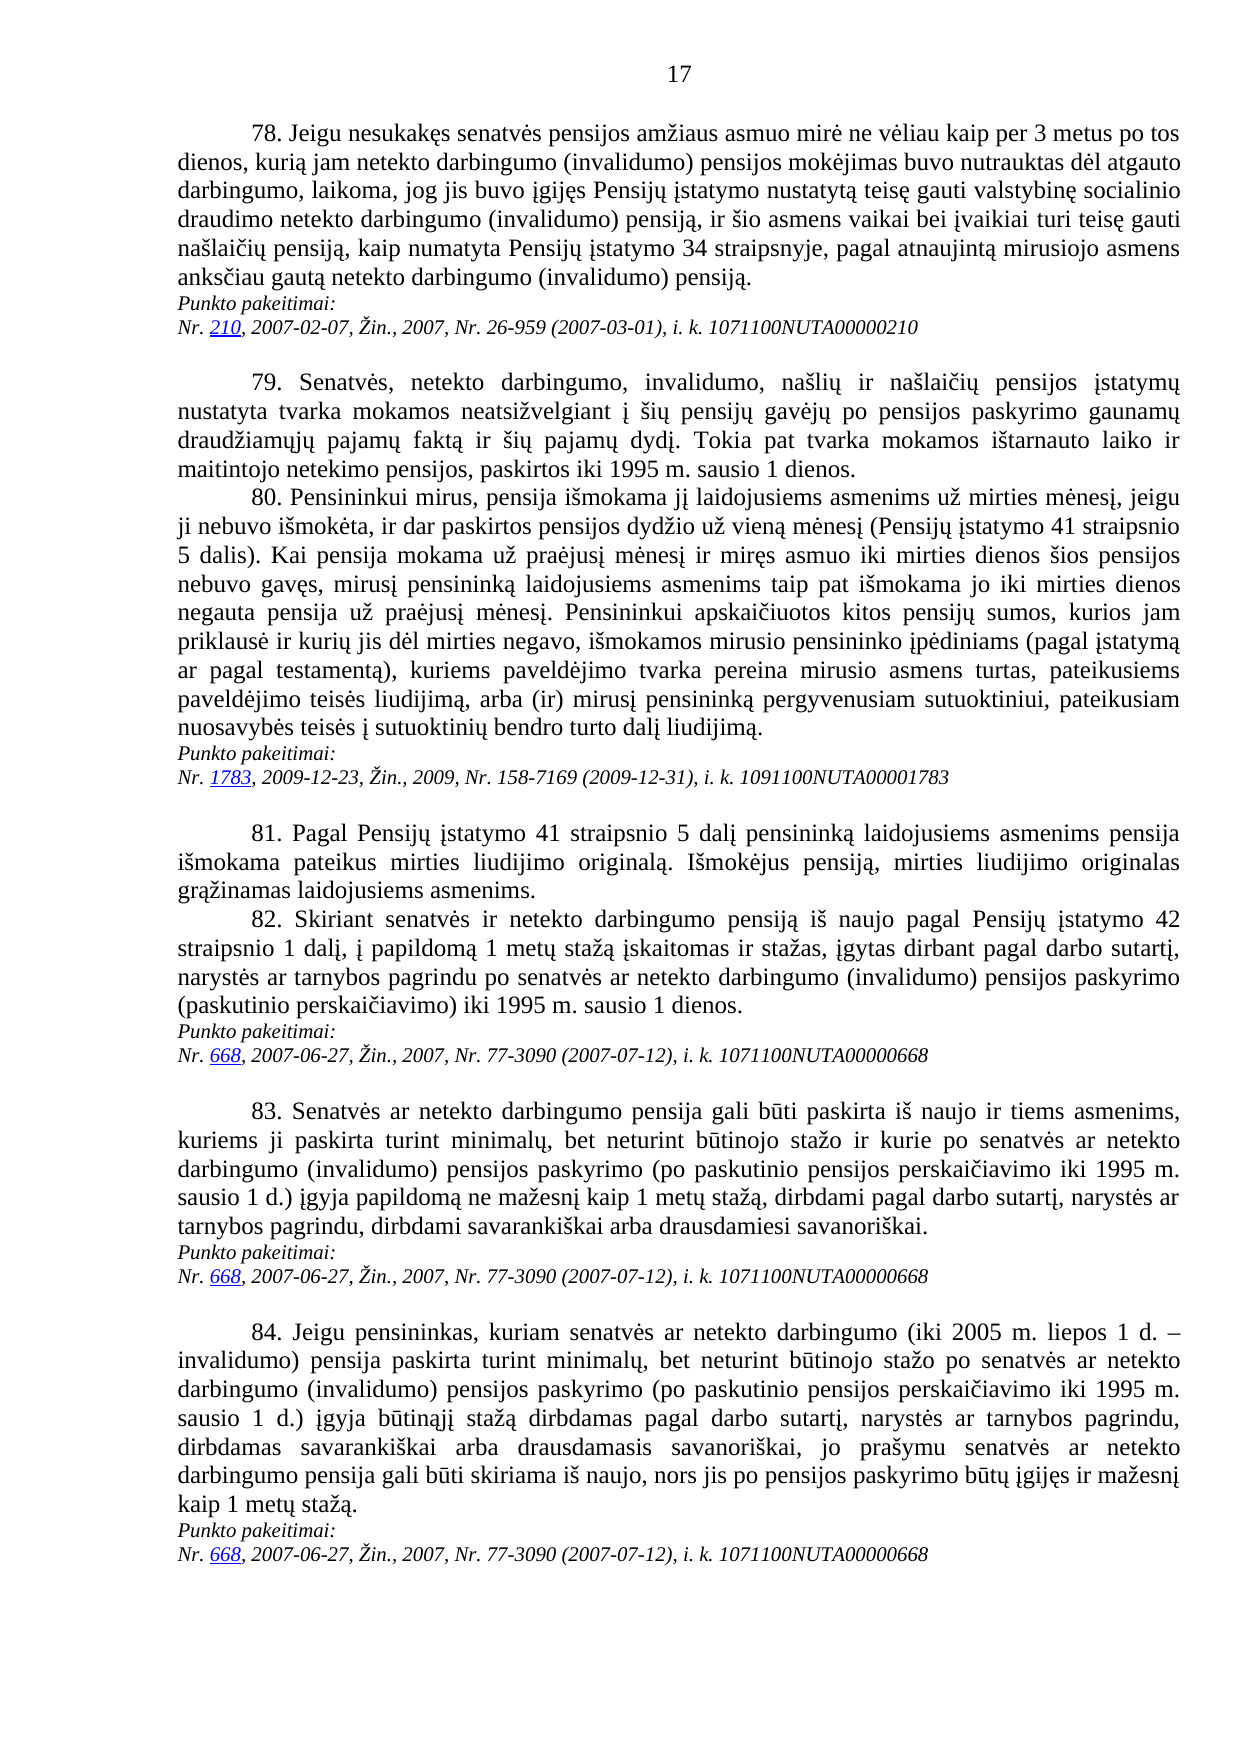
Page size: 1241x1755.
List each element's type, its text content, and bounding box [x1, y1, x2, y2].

text 79. Senatvės, netekto darbingumo, invalidumo, našlių ir našlaičių pensijos įstatymų nustatyta tvarka mokamos neatsižvelgiant į šių pensijų gavėjų po pensijos paskyrimo gaunamų draudžiamųjų pajamų faktą ir šių pajamų dydį. Tokia pat tvarka mokamos ištarnauto laiko ir maitintojo netekimo pensijos, paskirtos iki 1995 m. sausio 1 dienos. [177, 367, 1181, 482]
text 81. Pagal Pensijų įstatymo 41 straipsnio 5 dalį pensininką laidojusiems asmenims pensija išmokama pateikus mirties liudijimo originalą. Išmokėjus pensiją, mirties liudijimo originalas grąžinamas laidojusiems asmenims. [177, 818, 1181, 904]
text 78. Jeigu nesukakęs senatvės pensijos amžiaus asmuo mirė ne vėliau kaip per 3 metus po tos dienos, kurią jam netekto darbingumo (invalidumo) pensijos mokėjimas buvo nutrauktas dėl atgauto darbingumo, laikoma, jog jis buvo įgijęs Pensijų įstatymo nustatytą teisę gauti valstybinę socialinio draudimo netekto darbingumo (invalidumo) pensiją, ir šio asmens vaikai bei įvaikiai turi teisę gauti našlaičių pensiją, kaip numatyta Pensijų įstatymo 34 straipsnyje, pagal atnaujintą mirusiojo asmens anksčiau gautą netekto darbingumo (invalidumo) pensiją. [177, 118, 1181, 291]
text 83. Senatvės ar netekto darbingumo pensija gali būti paskirta iš naujo ir tiems asmenims, kuriems ji paskirta turint minimalų, bet neturint būtinojo stažo ir kurie po senatvės ar netekto darbingumo (invalidumo) pensijos paskyrimo (po paskutinio pensijos perskaičiavimo iki 1995 m. sausio 1 d.) įgyja papildomą ne mažesnį kaip 1 metų stažą, dirbdami pagal darbo sutartį, narystės ar tarnybos pagrindu, dirbdami savarankiškai arba drausdamiesi savanoriškai. [177, 1096, 1181, 1240]
text 84. Jeigu pensininkas, kuriam senatvės ar netekto darbingumo (iki 2005 m. liepos 1 d. – invalidumo) pensija paskirta turint minimalų, bet neturint būtinojo stažo po senatvės ar netekto darbingumo (invalidumo) pensijos paskyrimo (po paskutinio pensijos perskaičiavimo iki 1995 m. sausio 1 d.) įgyja būtinąjį stažą dirbdamas pagal darbo sutartį, narystės ar tarnybos pagrindu, dirbdamas savarankiškai arba drausdamasis savanoriškai, jo prašymu senatvės ar netekto darbingumo pensija gali būti skiriama iš naujo, nors jis po pensijos paskyrimo būtų įgijęs ir mažesnį kaip 1 metų stažą. [177, 1317, 1181, 1518]
text Punkto pakeitimai: [177, 291, 1181, 315]
text 80. Pensininkui mirus, pensija išmokama jį laidojusiems asmenims už mirties mėnesį, jeigu ji nebuvo išmokėta, ir dar paskirtos pensijos dydžio už vieną mėnesį (Pensijų įstatymo 41 straipsnio 5 dalis). Kai pensija mokama už praėjusį mėnesį ir miręs asmuo iki mirties dienos šios pensijos nebuvo gavęs, mirusį pensininką laidojusiems asmenims taip pat išmokama jo iki mirties dienos negauta pensija už praėjusį mėnesį. Pensininkui apskaičiuotos kitos pensijų sumos, kurios jam priklausė ir kurių jis dėl mirties negavo, išmokamos mirusio pensininko įpėdiniams (pagal įstatymą ar pagal testamentą), kuriems paveldėjimo tvarka pereina mirusio asmens turtas, pateikusiems paveldėjimo teisės liudijimą, arba (ir) mirusį pensininką pergyvenusiam sutuoktiniui, pateikusiam nuosavybės teisės į sutuoktinių bendro turto dalį liudijimą. [177, 482, 1181, 741]
text Nr. 668, 2007-06-27, Žin., 2007, Nr. 77-3090 (2007-07-12), i. k. 1071100NUTA00000668 [177, 1264, 1181, 1288]
text Nr. 668, 2007-06-27, Žin., 2007, Nr. 77-3090 (2007-07-12), i. k. 1071100NUTA00000668 [177, 1043, 1181, 1067]
text Punkto pakeitimai: [177, 741, 1181, 765]
text Punkto pakeitimai: [177, 1240, 1181, 1264]
text Punkto pakeitimai: [177, 1518, 1181, 1542]
text Punkto pakeitimai: [177, 1019, 1181, 1043]
text 82. Skiriant senatvės ir netekto darbingumo pensiją iš naujo pagal Pensijų įstatymo 42 straipsnio 1 dalį, į papildomą 1 metų stažą įskaitomas ir stažas, įgytas dirbant pagal darbo sutartį, narystės ar tarnybos pagrindu po senatvės ar netekto darbingumo (invalidumo) pensijos paskyrimo (paskutinio perskaičiavimo) iki 1995 m. sausio 1 dienos. [177, 904, 1181, 1019]
text Nr. 210, 2007-02-07, Žin., 2007, Nr. 26-959 (2007-03-01), i. k. 1071100NUTA00000210 [177, 315, 1181, 339]
text Nr. 1783, 2009-12-23, Žin., 2009, Nr. 158-7169 (2009-12-31), i. k. 1091100NUTA00001783 [177, 765, 1181, 789]
text Nr. 668, 2007-06-27, Žin., 2007, Nr. 77-3090 (2007-07-12), i. k. 1071100NUTA00000668 [177, 1542, 1181, 1566]
